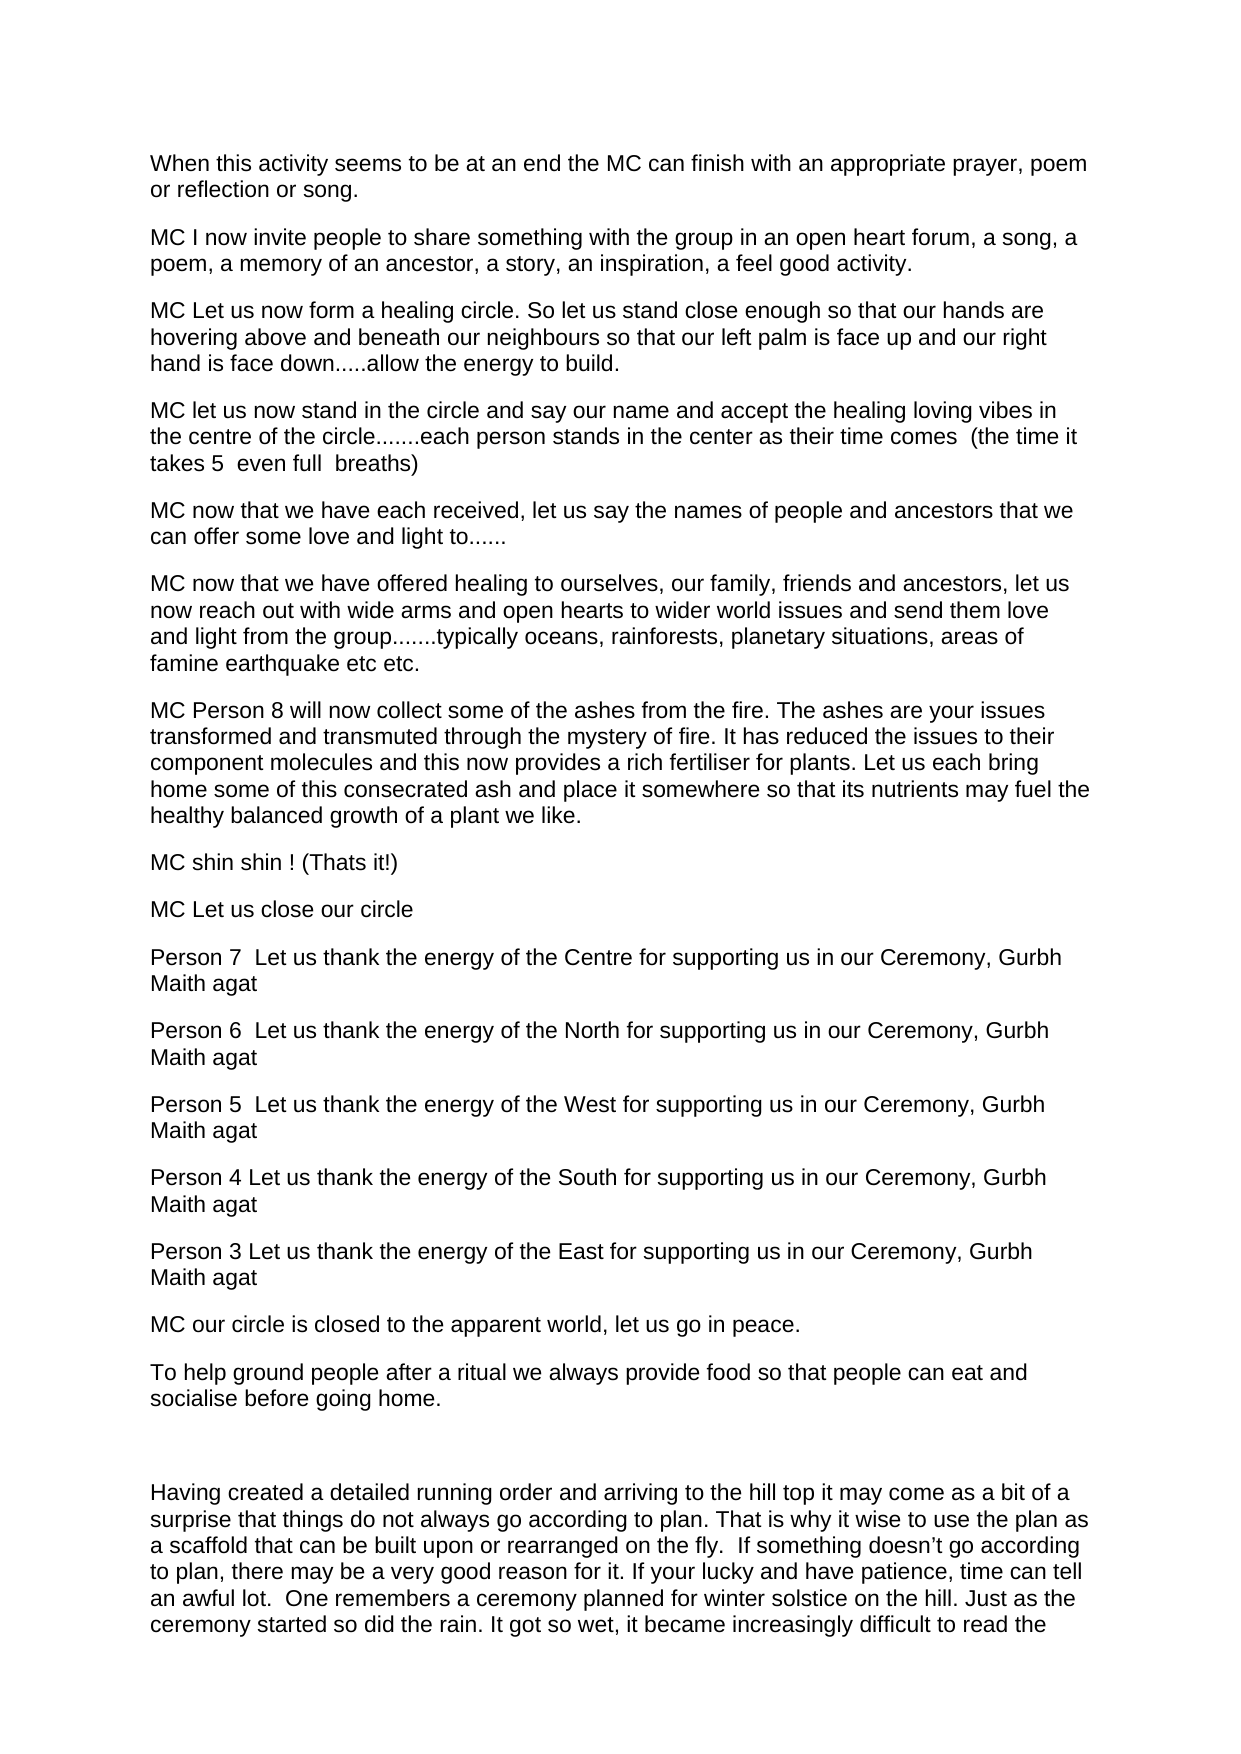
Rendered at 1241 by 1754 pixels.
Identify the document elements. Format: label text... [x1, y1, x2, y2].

text MC shin shin ! (Thats it!) [150, 849, 1090, 876]
text MC our circle is closed to the apparent world, let us go in peace. [150, 1311, 1090, 1338]
text MC Person 8 will now collect some of the ashes from the fire. The ashes are your issues transformed and transmuted through the mystery of fire. It has reduced the issues to their component molecules and this now provides a rich fertiliser for plants. Let us each bring home some of this consecrated ash and place it somewhere so that its nutrients may fuel the healthy balanced growth of a plant we like. [150, 697, 1090, 828]
text To help ground people after a ritual we always provide food so that people can eat and socialise before going home. [150, 1358, 1090, 1411]
text Person 3 Let us thank the energy of the East for supporting us in our Ceremony, Gurbh Maith agat [150, 1238, 1090, 1291]
text MC Let us now form a healing circle. So let us stand close enough so that our hands are hovering above and beneath our neighbours so that our left palm is face up and our right hand is face down.....allow the energy to build. [150, 297, 1090, 376]
text MC now that we have each received, let us say the names of people and ancestors that we can offer some love and light to...... [150, 497, 1090, 549]
text MC now that we have offered healing to ourselves, our family, friends and ancestors, let us now reach out with wide arms and open hearts to wider world issues and send them love and light from the group.......typically oceans, rainforests, planetary situations, areas of famine earthquake etc etc. [150, 570, 1090, 676]
text Person 5 Let us thank the energy of the West for supporting us in our Ceremony, Gurbh Maith agat [150, 1091, 1090, 1143]
text Person 7 Let us thank the energy of the Centre for supporting us in our Ceremony, Gurbh Maith agat [150, 944, 1090, 996]
text Having created a detailed running order and arriving to the hill top it may come as a bit of a surprise that things do not always go according to plan. That is why it wise to use the plan as a scaffold that can be built upon or rearranged on the fly. If something doesn’t go according to plan, there may be a very good reason for it. If your lucky and have patience, time can tell an awful lot. One remembers a ceremony planned for winter solstice on the hill. Just as the ceremony started so did the rain. It got so wet, it became increasingly difficult to read the [150, 1479, 1090, 1637]
text MC let us now stand in the circle and say our name and accept the healing loving vibes in the centre of the circle.......each person stands in the center as their time comes (the time it takes 5 even full breaths) [150, 397, 1090, 476]
text MC Let us close our circle [150, 896, 1090, 923]
text When this activity seems to be at an end the MC can finish with an appropriate prayer, poem or reflection or song. [150, 150, 1090, 203]
text MC I now invite people to share something with the group in an open heart forum, a song, a poem, a memory of an ancestor, a story, an inspiration, a feel good activity. [150, 223, 1090, 276]
text Person 6 Let us thank the energy of the North for supporting us in our Ceremony, Gurbh Maith agat [150, 1017, 1090, 1070]
text Person 4 Let us thank the energy of the South for supporting us in our Ceremony, Gurbh Maith agat [150, 1164, 1090, 1217]
